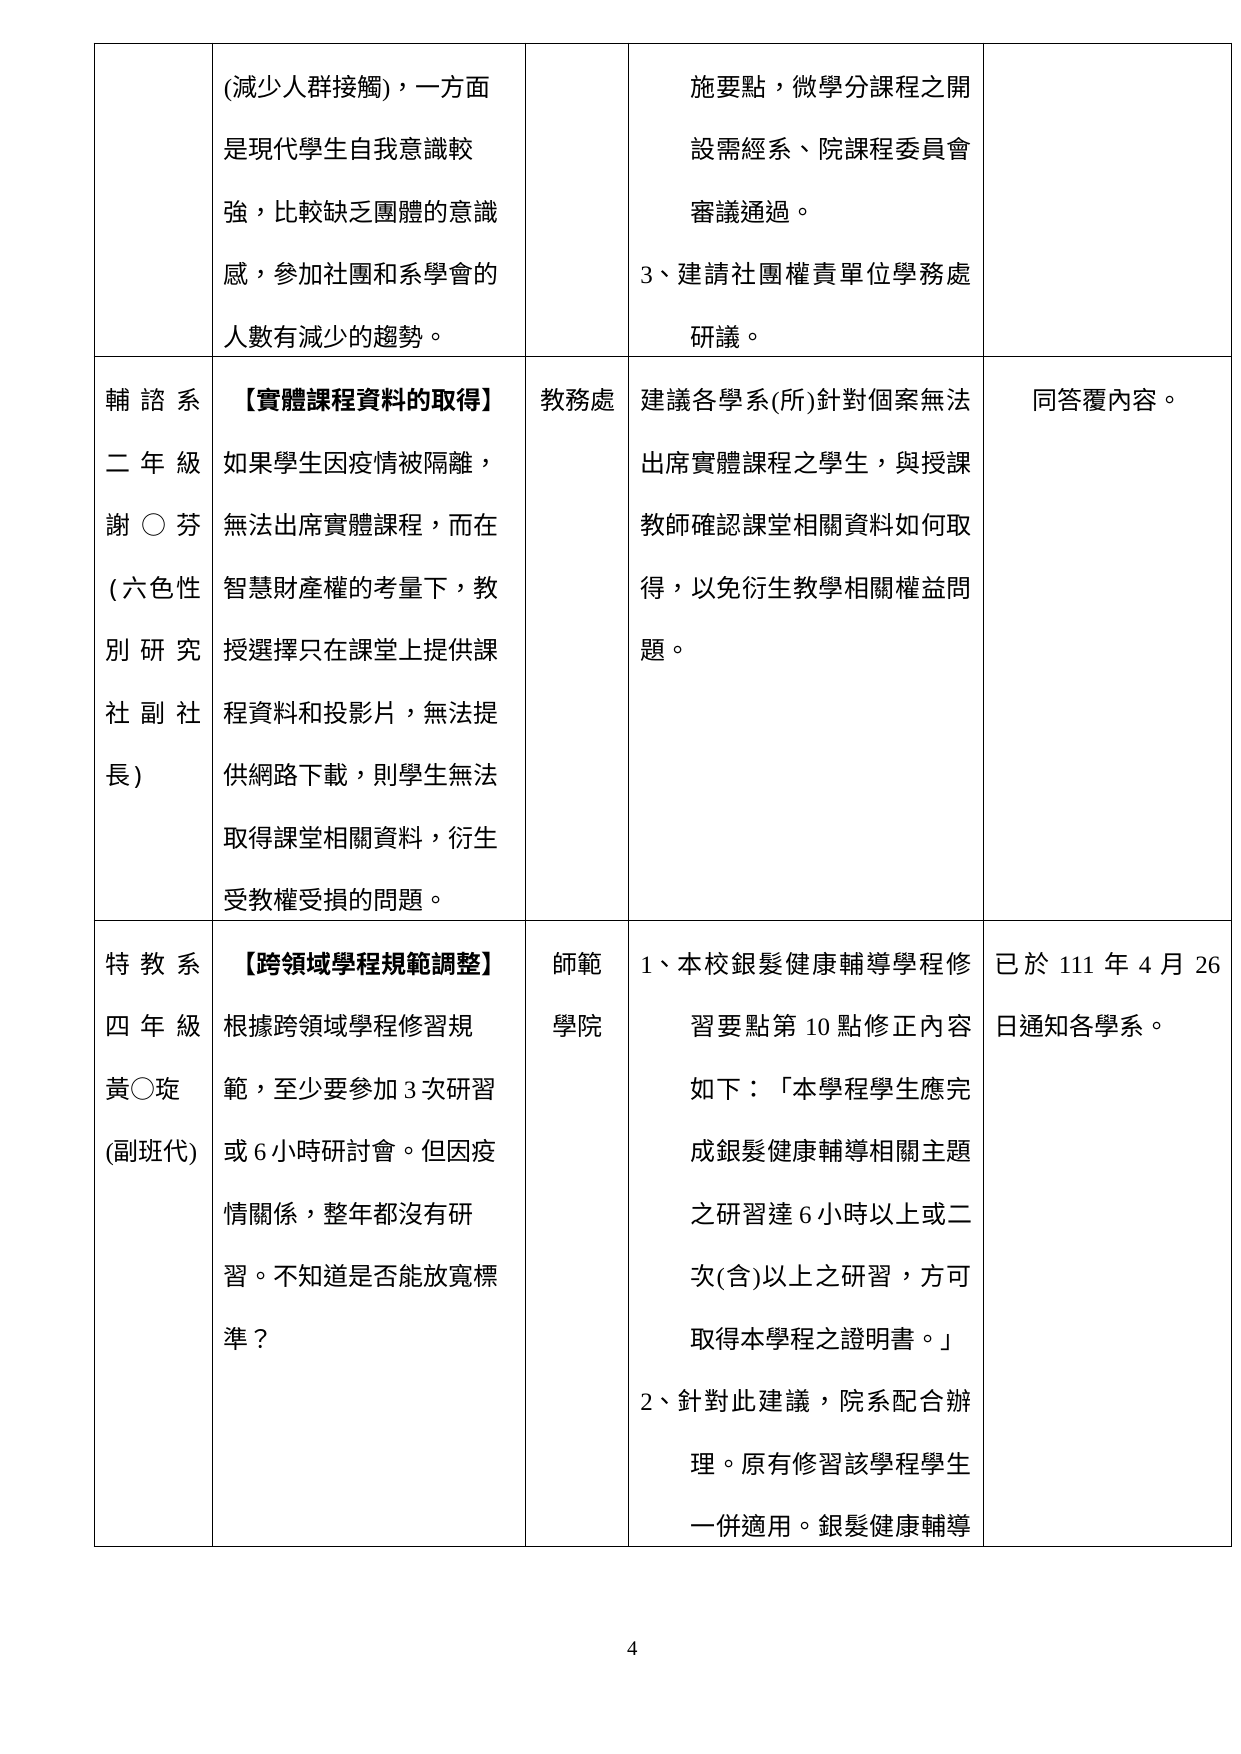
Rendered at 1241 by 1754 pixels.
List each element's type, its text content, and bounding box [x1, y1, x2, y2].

table_cell 教務處 [526, 357, 628, 919]
table_cell 【實體課程資料的取得】 如果學生因疫情被隔離，無法出席實體課程，而在智慧財產權的考量下，教授選擇只在課堂上提供課程資料和投影片，無法提供網路下載，則學生無法取得課堂相關資料，衍生受教權受損的問題。 [213, 357, 525, 919]
table_cell 特教系四年級黃○琁 (副班代) [95, 921, 212, 1546]
table_cell 參酌他校雖將符合教育目標之社團納入微學分課程，仍另訂定嚴謹的施行規定。 依據本校彈性學分課程實施要點，微學分課程之開設需經系、院課程委員會審議通過。 建請社團權責單位學務處研議。 [629, 44, 983, 356]
table_cell 師範 學院 [526, 921, 628, 1546]
table_cell 本校銀髮健康輔導學程修習要點第10點修正內容如下：「本學程學生應完成銀髮健康輔導相關主題之研習達6小時以上或二次(含)以上之研習，方可取得本學程之證明書。」 針對此建議，院系配合辦理。原有修習該學程學生一併適用。銀髮健康輔導 [629, 921, 983, 1546]
table_cell (減少人群接觸)，一方面是現代學生自我意識較強，比較缺乏團體的意識感，參加社團和系學會的人數有減少的趨勢。 [213, 44, 525, 356]
table_cell 【跨領域學程規範調整】 根據跨領域學程修習規範，至少要參加3次研習或6小時研討會。但因疫情關係，整年都沒有研習。不知道是否能放寬標準？ [213, 921, 525, 1546]
table_cell 已於111年4月26日通知各學系。 [984, 921, 1231, 1546]
table_cell [984, 44, 1231, 356]
table_cell 建議各學系(所)針對個案無法出席實體課程之學生，與授課教師確認課堂相關資料如何取得，以免衍生教學相關權益問題。 [629, 357, 983, 919]
table_cell 輔諮系二年級謝○芬 (六色性別研究社副社長) [95, 357, 212, 919]
table_cell 同答覆內容。 [984, 357, 1231, 919]
table_cell [526, 44, 628, 356]
table_cell [95, 44, 212, 356]
